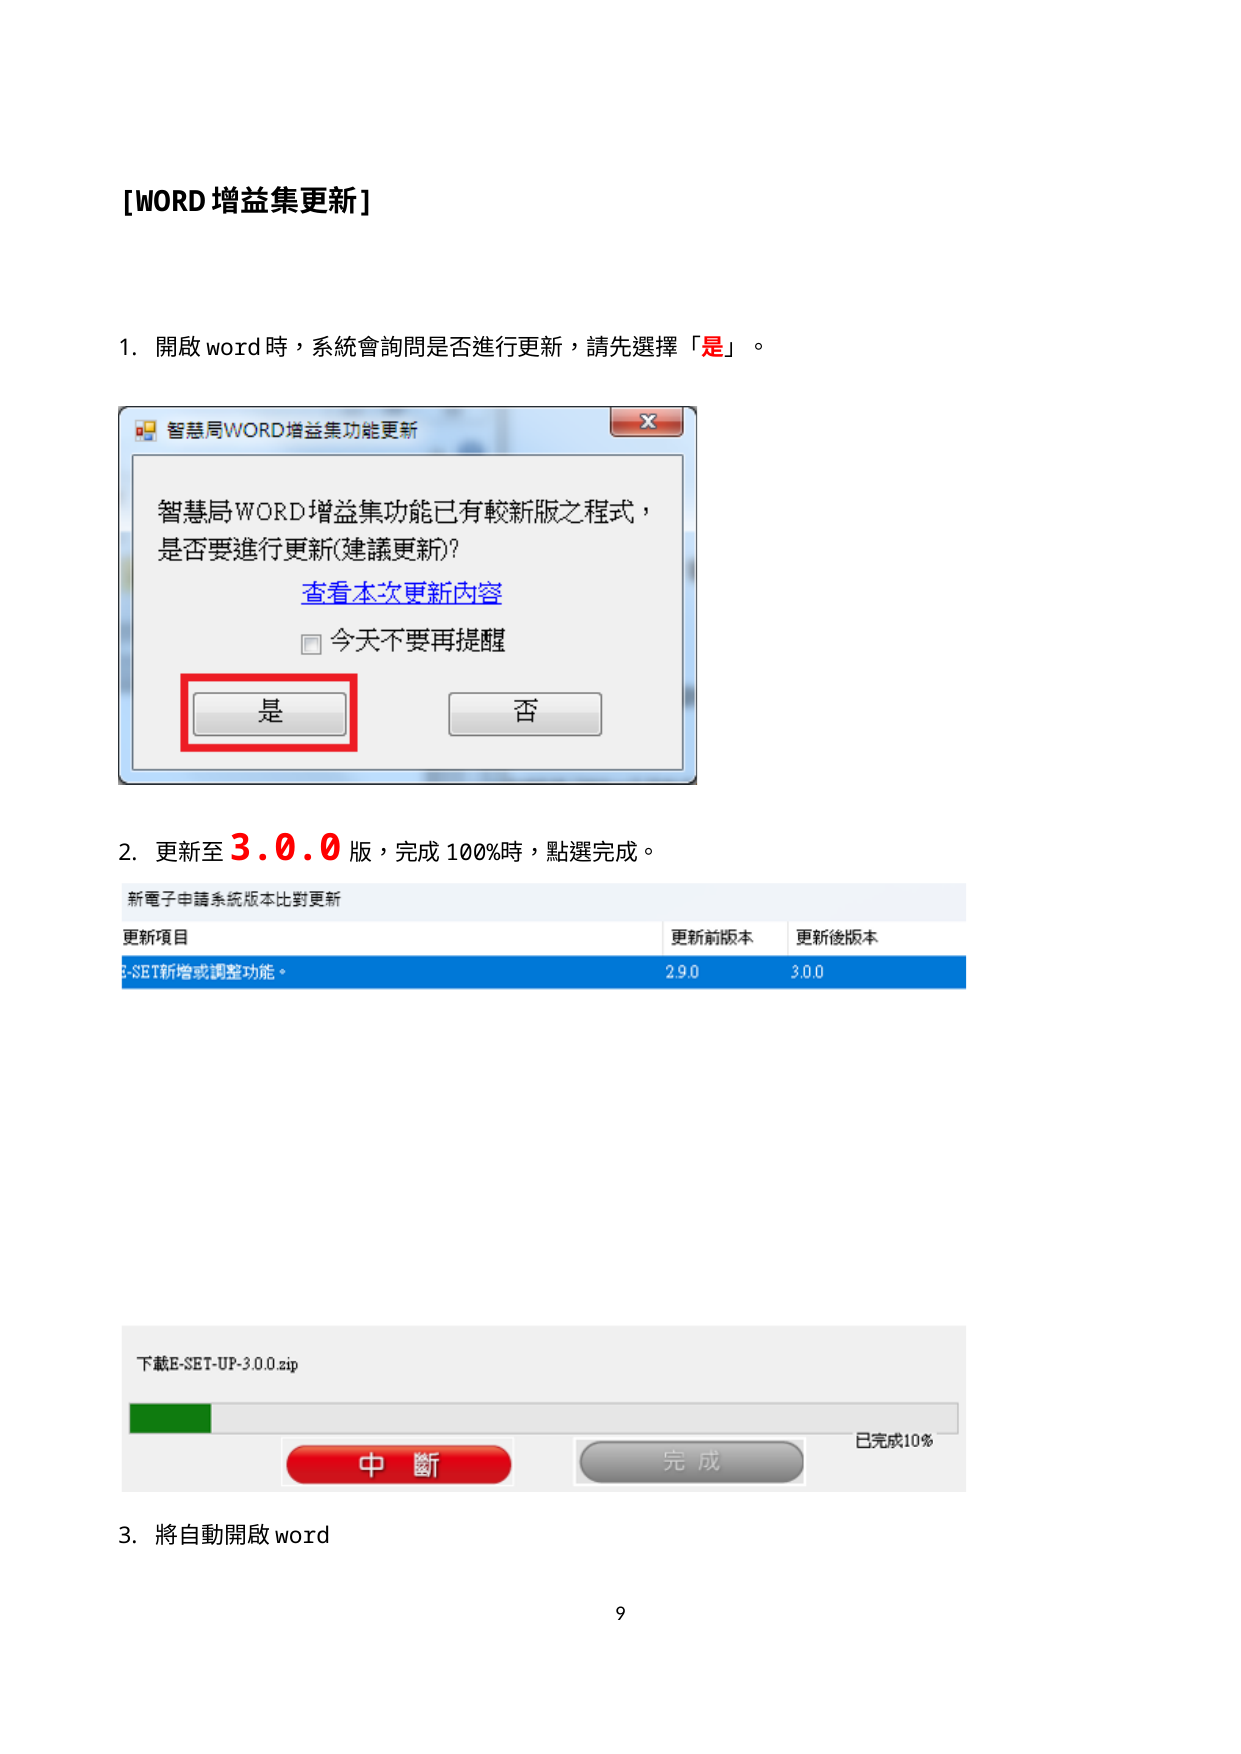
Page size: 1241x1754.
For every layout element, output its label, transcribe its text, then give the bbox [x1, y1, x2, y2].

list 將自動開啟word [118, 1491, 1122, 1554]
subtitle [WORD增益集更新] [118, 157, 1122, 219]
list 開啟word時，系統會詢問是否進行更新，請先選擇「是」。 [118, 304, 1122, 366]
list 更新至3.0.0版，完成100%時，點選完成。 [118, 804, 1122, 866]
